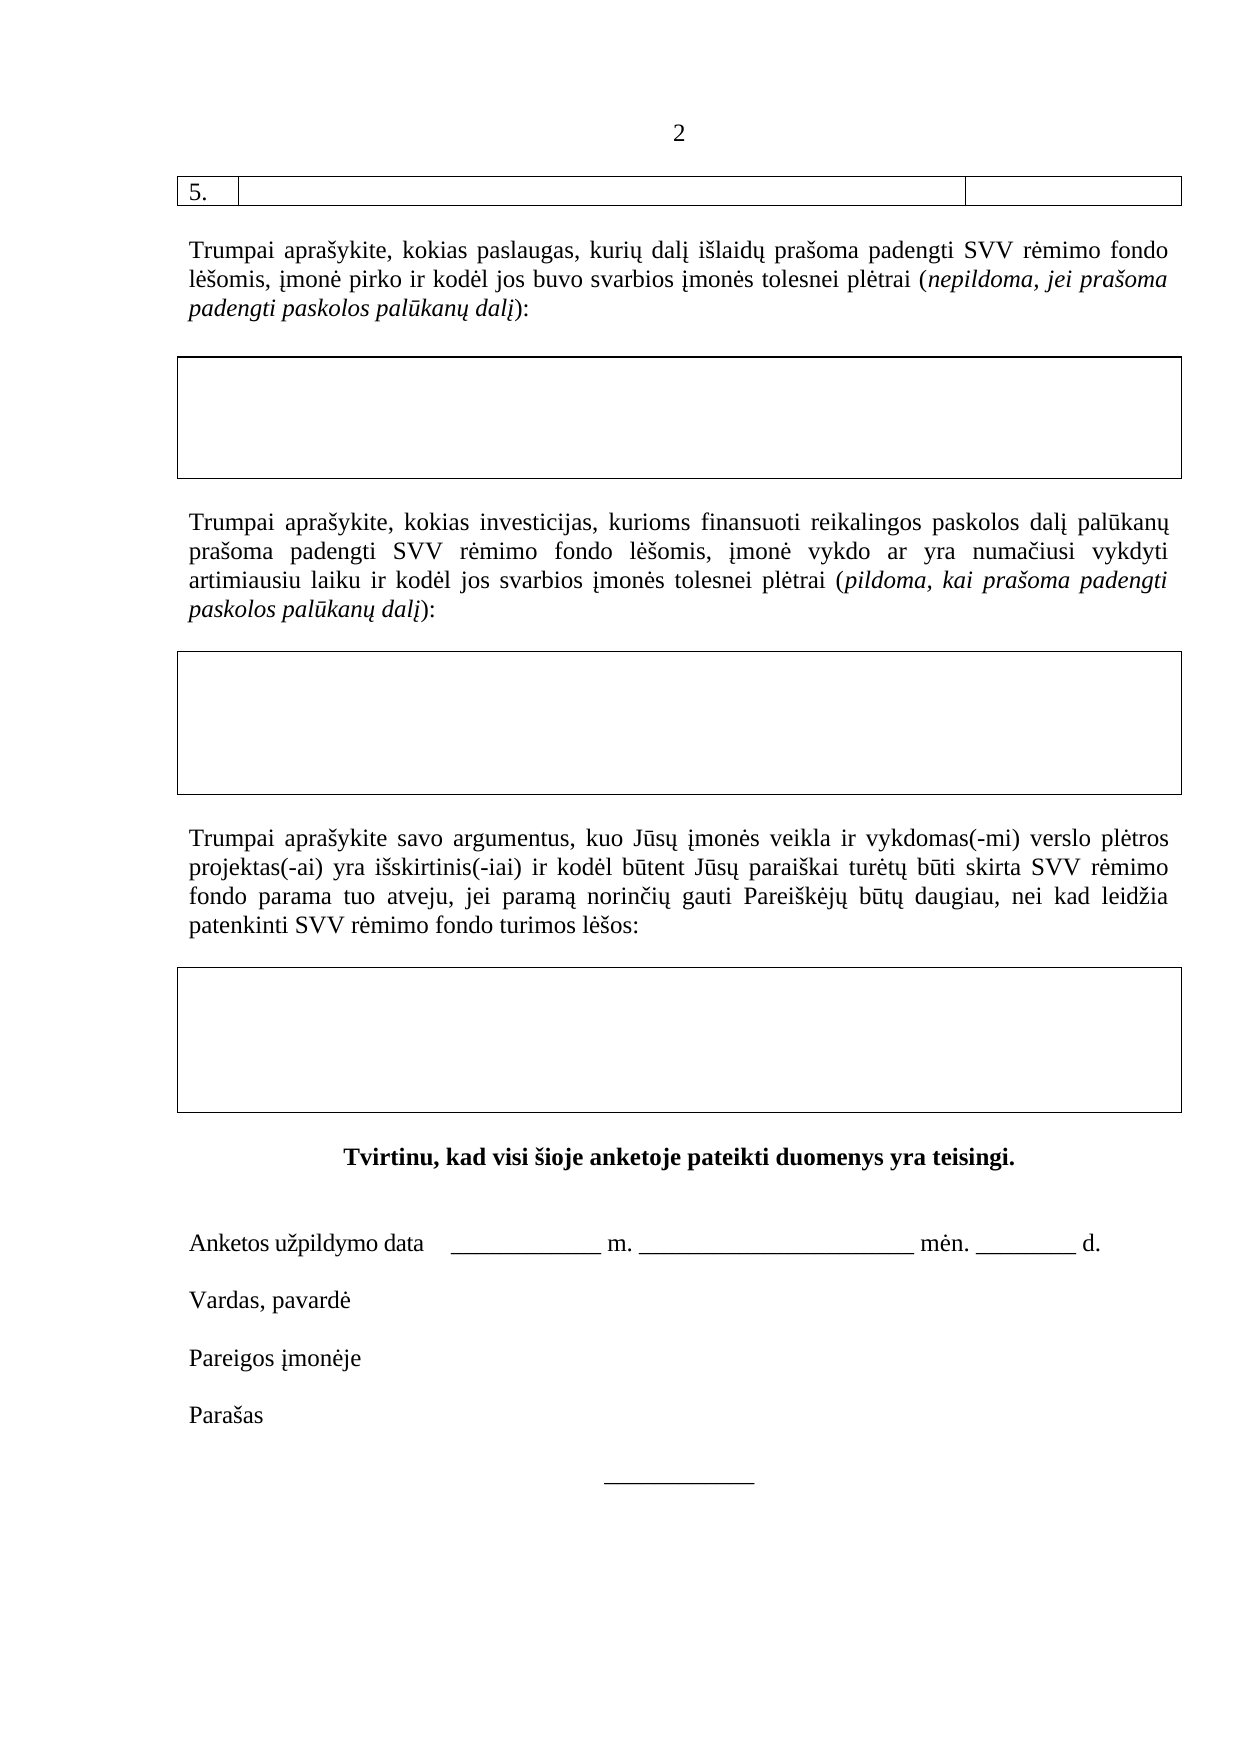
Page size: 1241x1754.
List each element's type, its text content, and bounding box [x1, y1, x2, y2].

table_cell Parašas [177, 1401, 439, 1429]
table_cell [239, 177, 965, 205]
table_cell 5. [178, 177, 238, 205]
table_cell [440, 1314, 1181, 1343]
table_cell [177, 328, 1181, 356]
table_cell [178, 968, 1181, 1112]
table_cell Trumpai aprašykite, kokias investicijas, kurioms finansuoti reikalingos paskolos dalį palūkanų prašoma padengti SVV rėmimo fondo lėšomis, įmonė vykdo ar yra numačiusi vykdyti artimiausiu laiku ir kodėl jos svarbios įmonės tolesnei plėtrai (pildoma, kai prašoma padengti paskolos palūkanų dalį): [177, 508, 1181, 622]
text ____________ [177, 1458, 1181, 1487]
table_cell [440, 1257, 1181, 1286]
table_cell [177, 1257, 439, 1286]
table_cell [440, 1343, 1181, 1372]
table_cell [178, 652, 1181, 794]
text Tvirtinu, kad visi šioje anketoje pateikti duomenys yra teisingi. [177, 1142, 1181, 1171]
table_header Anketos užpildymo data [177, 1199, 439, 1257]
table_header Trumpai aprašykite, kokias paslaugas, kurių dalį išlaidų prašoma padengti SVV rėmimo fondo lėšomis, įmonė pirko ir kodėl jos buvo svarbios įmonės tolesnei plėtrai (nepildoma, jei prašoma padengti paskolos palūkanų dalį): [177, 235, 1181, 328]
table_cell [440, 1372, 1181, 1401]
table_header ____________ m. ______________________ mėn. ________ d. [440, 1199, 1181, 1257]
table_cell [966, 177, 1181, 205]
table_cell Pareigos įmonėje [177, 1343, 439, 1372]
table_cell [177, 479, 1181, 507]
table_cell [177, 623, 1181, 651]
table_cell Trumpai aprašykite savo argumentus, kuo Jūsų įmonės veikla ir vykdomas(-mi) verslo plėtros projektas(-ai) yra išskirtinis(-iai) ir kodėl būtent Jūsų paraiškai turėtų būti skirta SVV rėmimo fondo parama tuo atveju, jei paramą norinčių gauti Pareiškėjų būtų daugiau, nei kad leidžia patenkinti SVV rėmimo fondo turimos lėšos: [177, 824, 1181, 938]
table_cell [177, 1372, 439, 1401]
table_cell [440, 1286, 1181, 1314]
table_cell [177, 1314, 439, 1343]
table_cell [440, 1401, 1181, 1429]
table_cell [177, 939, 1181, 967]
table_cell [177, 795, 1181, 823]
table_cell [178, 358, 1181, 478]
table_cell Vardas, pavardė [177, 1286, 439, 1314]
